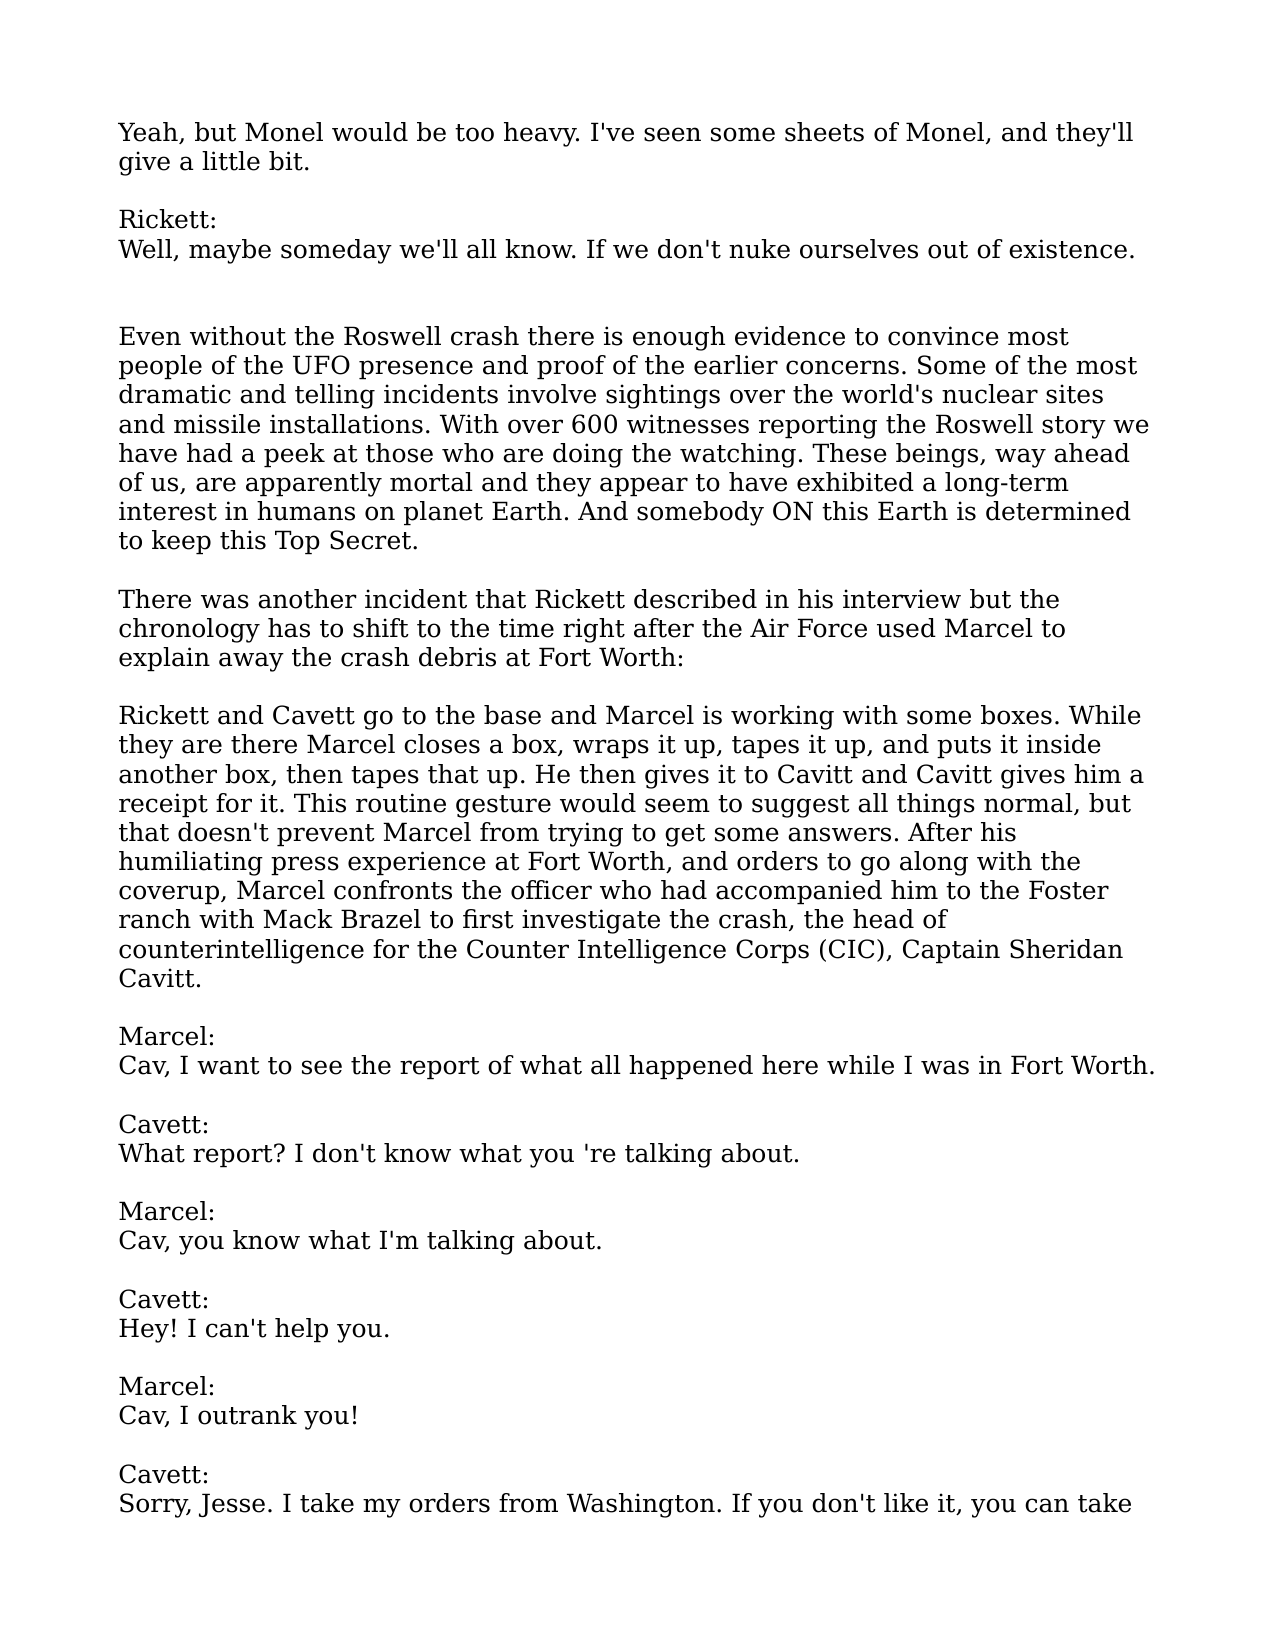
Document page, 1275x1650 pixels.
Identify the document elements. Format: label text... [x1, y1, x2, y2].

text Well, maybe someday we'll all know. If we don't nuke ourselves out of existence. [118, 235, 1157, 264]
text Cavett: [118, 1285, 1157, 1314]
text Cav, I want to see the report of what all happened here while I was in Fort Worth. [118, 1051, 1157, 1081]
text Marcel: [118, 1022, 1157, 1051]
text Rickett and Cavett go to the base and Marcel is working with some boxes. While they are there Marcel closes a box, wraps it up, tapes it up, and puts it inside another box, then tapes that up. He then gives it to Cavitt and Cavitt gives him a receipt for it. This routine gesture would seem to suggest all things normal, but that doesn't prevent Marcel from trying to get some answers. After his humiliating press experience at Fort Worth, and orders to go along with the coverup, Marcel confronts the officer who had accompanied him to the Foster ranch with Mack Brazel to first investigate the crash, the head of counterintelligence for the Counter Intelligence Corps (CIC), Captain Sheridan Cavitt. [118, 701, 1157, 993]
text Yeah, but Monel would be too heavy. I've seen some sheets of Monel, and they'll give a little bit. [118, 118, 1157, 176]
text What report? I don't know what you 're talking about. [118, 1139, 1157, 1168]
text Cavett: [118, 1110, 1157, 1139]
text Sorry, Jesse. I take my orders from Washington. If you don't like it, you can take [118, 1489, 1157, 1518]
text Marcel: [118, 1372, 1157, 1401]
text Cav, you know what I'm talking about. [118, 1226, 1157, 1256]
text Hey! I can't help you. [118, 1314, 1157, 1343]
text Marcel: [118, 1197, 1157, 1226]
text Rickett: [118, 206, 1157, 235]
text There was another incident that Rickett described in his interview but the chronology has to shift to the time right after the Air Force used Marcel to explain away the crash debris at Fort Worth: [118, 585, 1157, 672]
text Cavett: [118, 1460, 1157, 1489]
text Even without the Roswell crash there is enough evidence to convince most people of the UFO presence and proof of the earlier concerns. Some of the most dramatic and telling incidents involve sightings over the world's nuclear sites and missile installations. With over 600 witnesses reporting the Roswell story we have had a peek at those who are doing the watching. These beings, way ahead of us, are apparently mortal and they appear to have exhibited a long-term interest in humans on planet Earth. And somebody ON this Earth is determined to keep this Top Secret. [118, 322, 1157, 556]
text Cav, I outrank you! [118, 1401, 1157, 1431]
